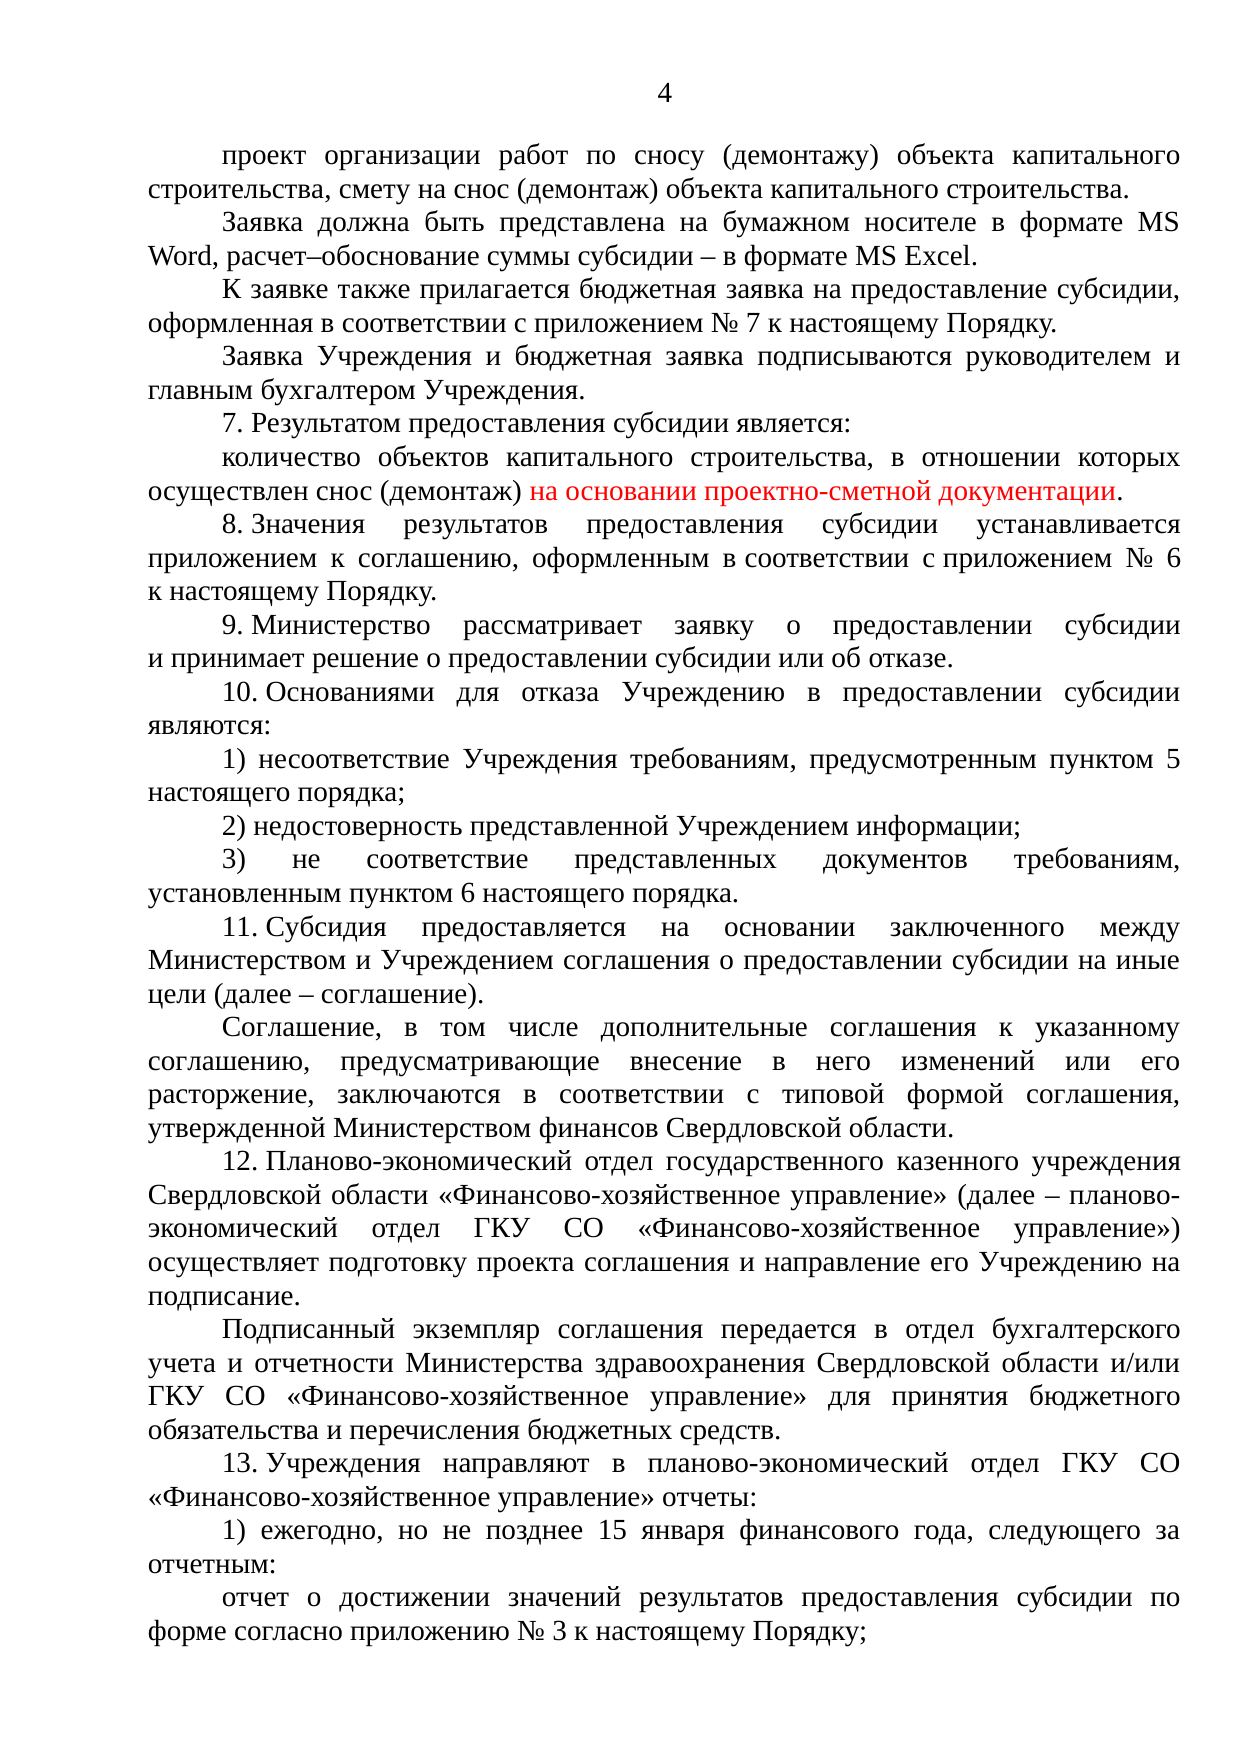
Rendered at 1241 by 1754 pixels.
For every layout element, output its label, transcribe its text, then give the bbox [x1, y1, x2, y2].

text Заявка должна быть представлена на бумажном носителе в формате MS Word, расчет–обоснование суммы субсидии – в формате MS Excel. [148, 204, 1181, 271]
text 12. Планово-экономический отдел государственного казенного учреждения Свердловской области «Финансово-хозяйственное управление» (далее – планово-экономический отдел ГКУ СО «Финансово-хозяйственное управление») осуществляет подготовку проекта соглашения и направление его Учреждению на подписание. [148, 1143, 1181, 1311]
text 1) несоответствие Учреждения требованиям, предусмотренным пунктом 5 настоящего порядка; [148, 741, 1181, 808]
text 7. Результатом предоставления субсидии является: [148, 406, 1181, 439]
text К заявке также прилагается бюджетная заявка на предоставление субсидии, оформленная в соответствии с приложением № 7 к настоящему Порядку. [148, 271, 1181, 338]
text отчет о достижении значений результатов предоставления субсидии по форме согласно приложению № 3 к настоящему Порядку; [148, 1579, 1181, 1647]
text Соглашение, в том числе дополнительные соглашения к указанному соглашению, предусматривающие внесение в него изменений или его расторжение, заключаются в соответствии с типовой формой соглашения, утвержденной Министерством финансов Свердловской области. [148, 1009, 1181, 1143]
text 8. Значения результатов предоставления субсидии устанавливается приложением к соглашению, оформленным в соответствии с приложением № 6 к настоящему Порядку. [148, 506, 1181, 607]
text 10. Основаниями для отказа Учреждению в предоставлении субсидии являются: [148, 674, 1181, 741]
text 2) недостоверность представленной Учреждением информации; [148, 808, 1181, 842]
text Заявка Учреждения и бюджетная заявка подписываются руководителем и главным бухгалтером Учреждения. [148, 338, 1181, 406]
text 9. Министерство рассматривает заявку о предоставлении субсидии и принимает решение о предоставлении субсидии или об отказе. [148, 607, 1181, 674]
text 11. Субсидия предоставляется на основании заключенного между Министерством и Учреждением соглашения о предоставлении субсидии на иные цели (далее – соглашение). [148, 909, 1181, 1009]
text количество объектов капитального строительства, в отношении которых осуществлен снос (демонтаж) на основании проектно-сметной документации. [148, 439, 1181, 506]
text проект организации работ по сносу (демонтажу) объекта капитального строительства, смету на снос (демонтаж) объекта капитального строительства. [148, 137, 1181, 204]
text Подписанный экземпляр соглашения передается в отдел бухгалтерского учета и отчетности Министерства здравоохранения Свердловской области и/или ГКУ СО «Финансово-хозяйственное управление» для принятия бюджетного обязательства и перечисления бюджетных средств. [148, 1311, 1181, 1445]
text 3) не соответствие представленных документов требованиям, установленным пунктом 6 настоящего порядка. [148, 842, 1181, 909]
text 13. Учреждения направляют в планово-экономический отдел ГКУ СО «Финансово-хозяйственное управление» отчеты: [148, 1445, 1181, 1512]
text 1) ежегодно, но не позднее 15 января финансового года, следующего за отчетным: [148, 1512, 1181, 1579]
